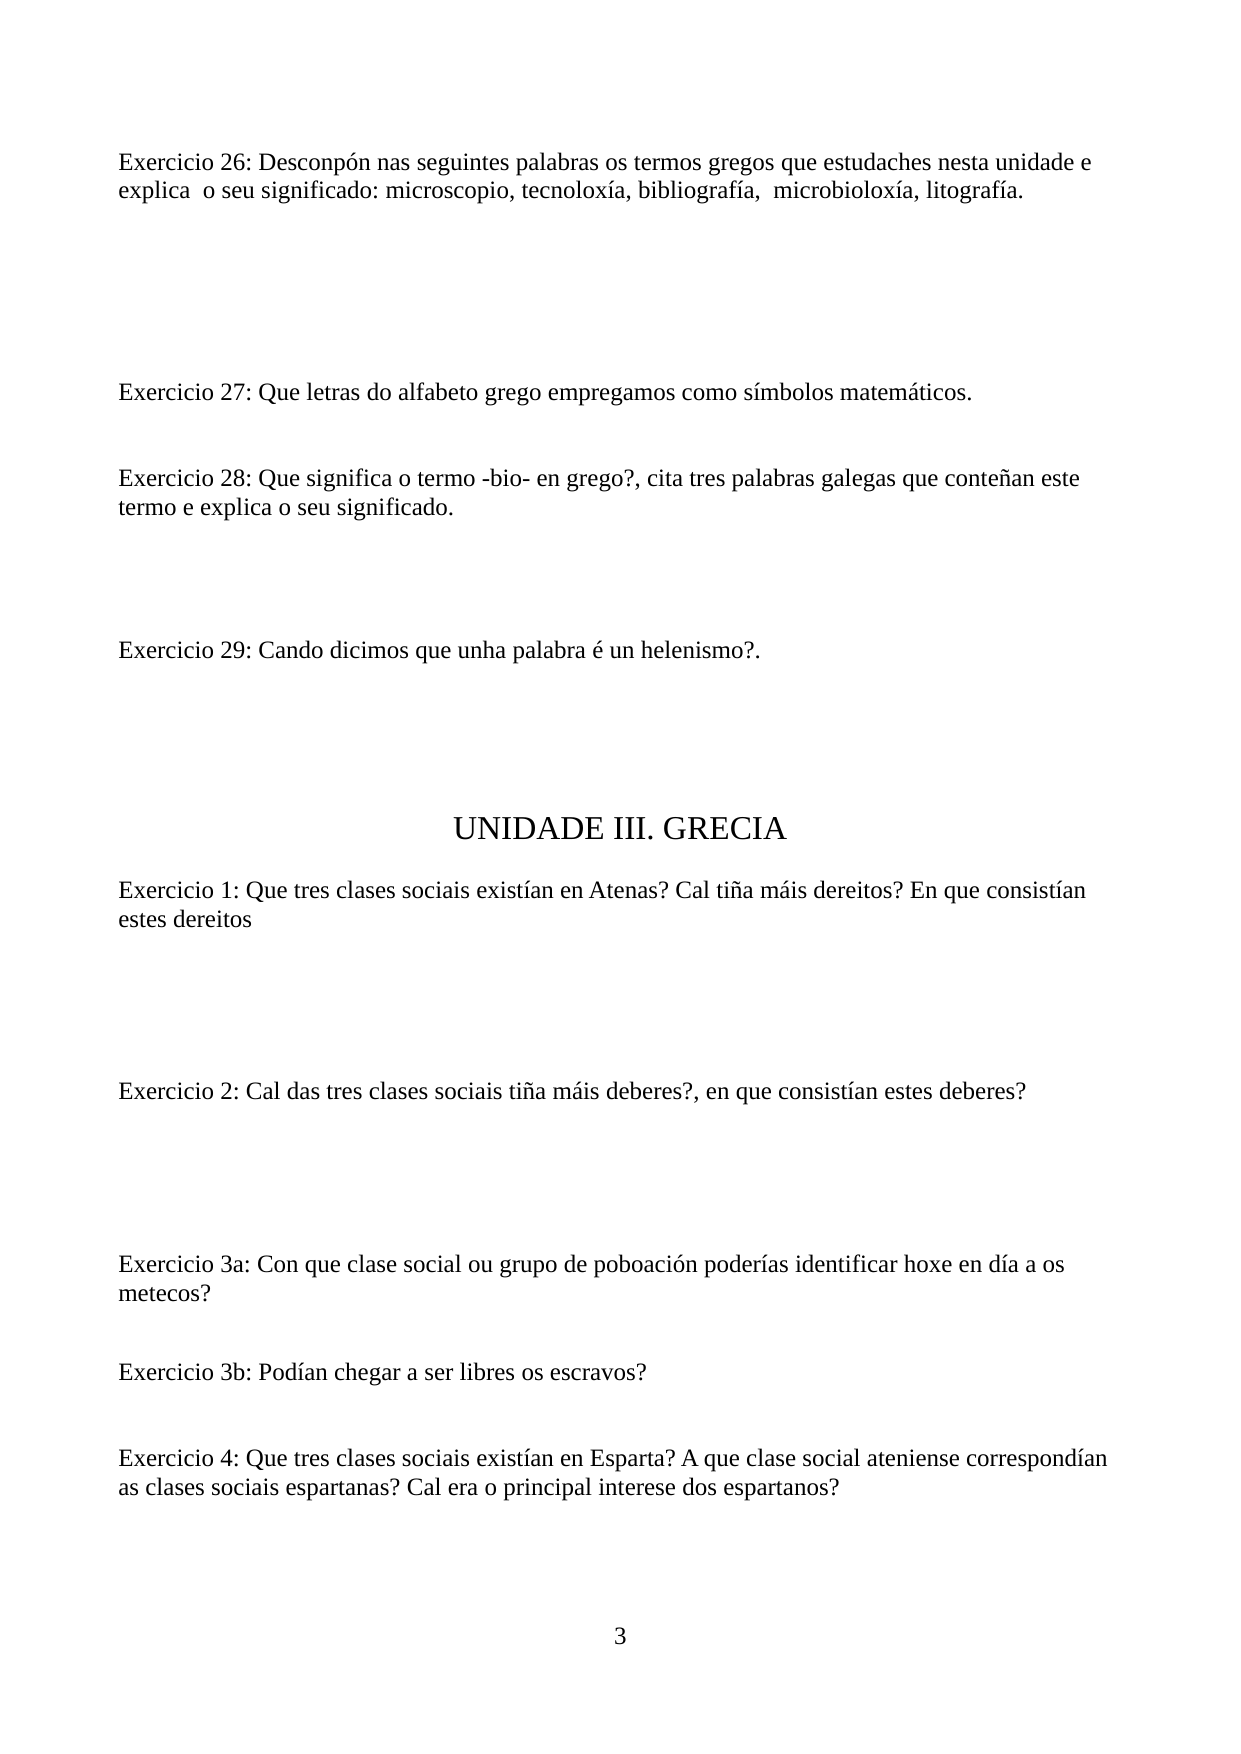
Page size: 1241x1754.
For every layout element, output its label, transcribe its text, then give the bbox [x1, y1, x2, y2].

text Exercicio 1: Que tres clases sociais existían en Atenas? Cal tiña máis dereitos? En que consistían estes dereitos [118, 875, 1122, 933]
text Exercicio 3b: Podían chegar a ser libres os escravos? [118, 1357, 1122, 1386]
text Exercicio 27: Que letras do alfabeto grego empregamos como símbolos matemáticos. [118, 377, 1122, 406]
text Exercicio 2: Cal das tres clases sociais tiña máis deberes?, en que consistían estes deberes? [118, 1076, 1122, 1105]
text Exercicio 4: Que tres clases sociais existían en Esparta? A que clase social ateniense correspondían as clases sociais espartanas? Cal era o principal interese dos espartanos? [118, 1443, 1122, 1501]
text Exercicio 28: Que significa o termo -bio- en grego?, cita tres palabras galegas que conteñan este termo e explica o seu significado. [118, 463, 1122, 521]
text Exercicio 3a: Con que clase social ou grupo de poboación poderías identificar hoxe en día a os metecos? [118, 1249, 1122, 1306]
text Exercicio 29: Cando dicimos que unha palabra é un helenismo?. [118, 636, 1122, 664]
text UNIDADE III. GRECIA [118, 808, 1122, 846]
text Exercicio 26: Desconpón nas seguintes palabras os termos gregos que estudaches nesta unidade e explica o seu significado: microscopio, tecnoloxía, bibliografía, microbioloxía, litografía. [118, 147, 1122, 204]
